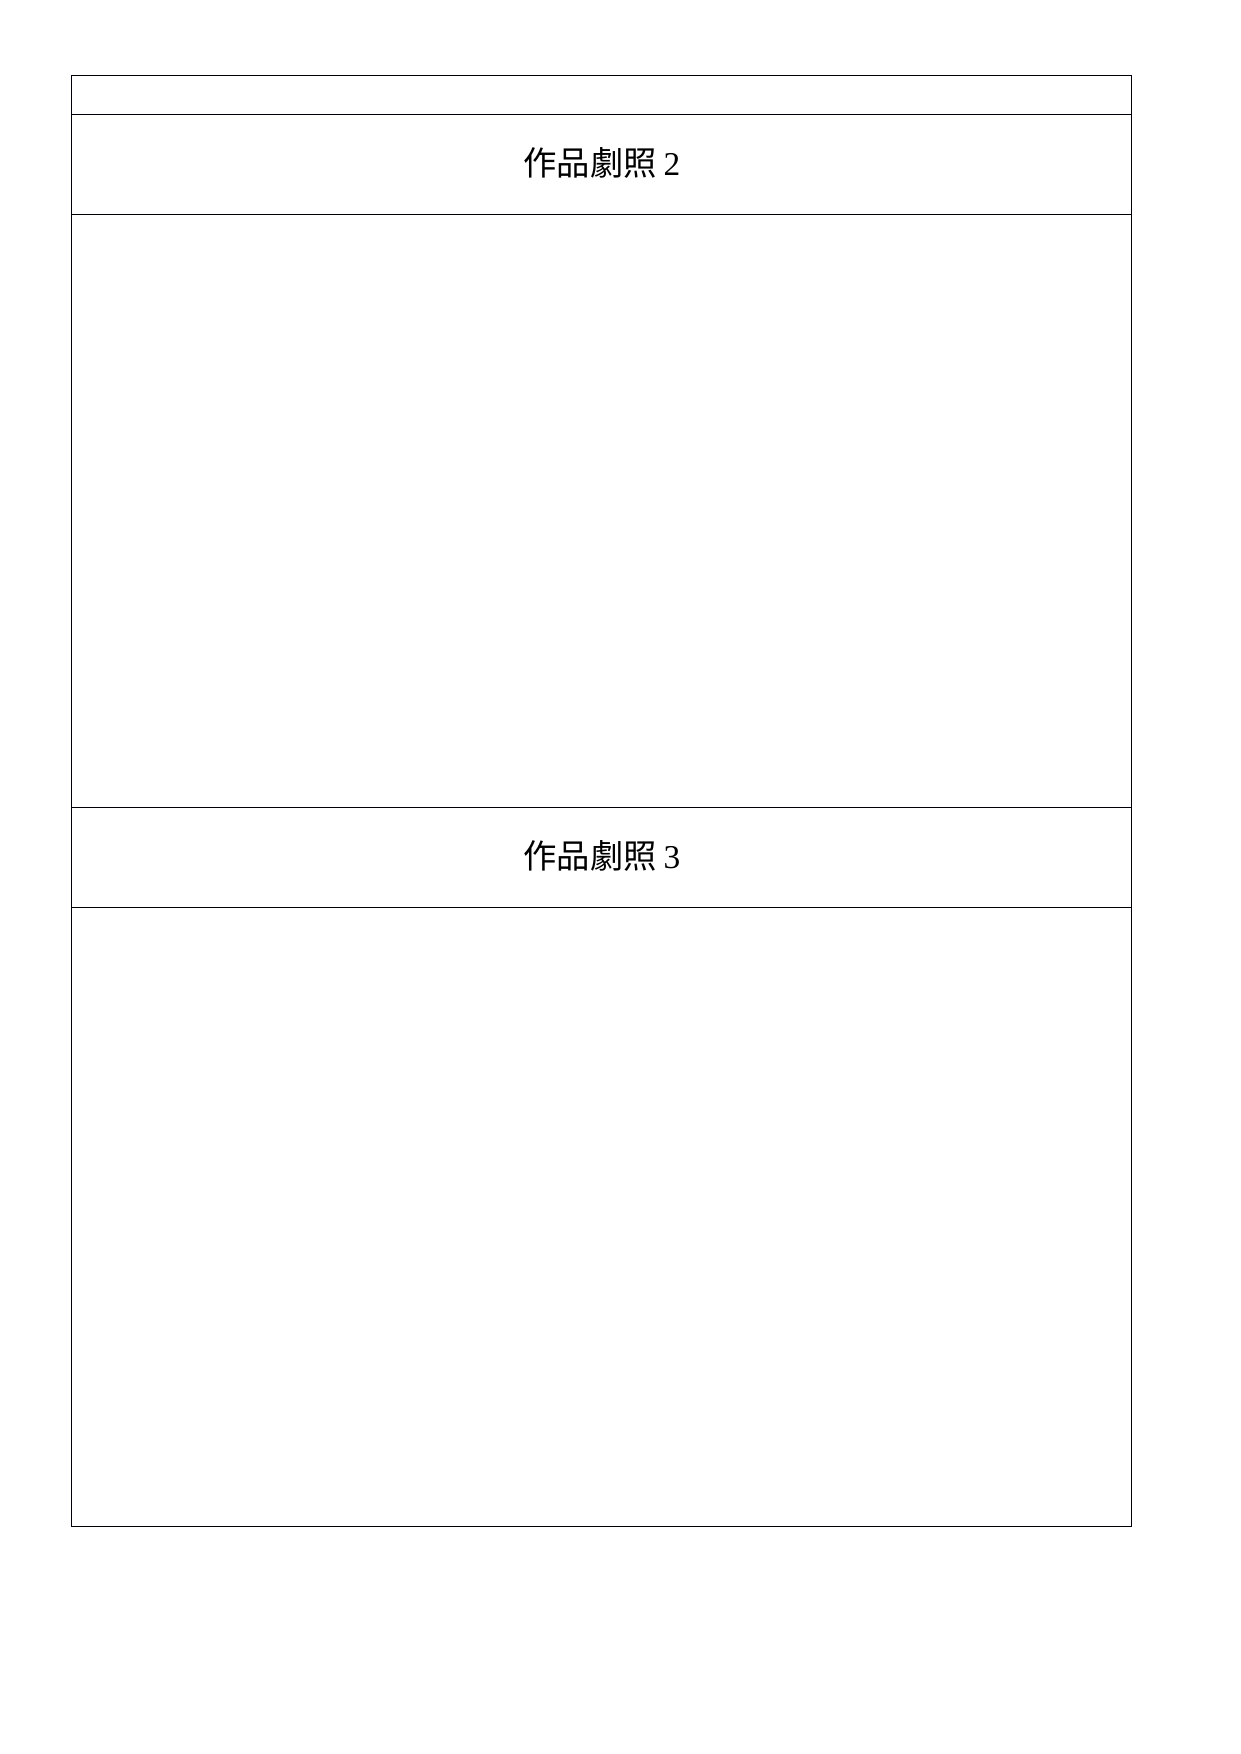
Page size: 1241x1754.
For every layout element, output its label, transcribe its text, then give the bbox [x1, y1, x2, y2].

table_cell [72, 215, 1131, 807]
table_cell [72, 76, 1131, 113]
table_cell 作品劇照2 [72, 115, 1131, 214]
table_cell 作品劇照3 [72, 808, 1131, 907]
table_cell [72, 908, 1131, 1526]
